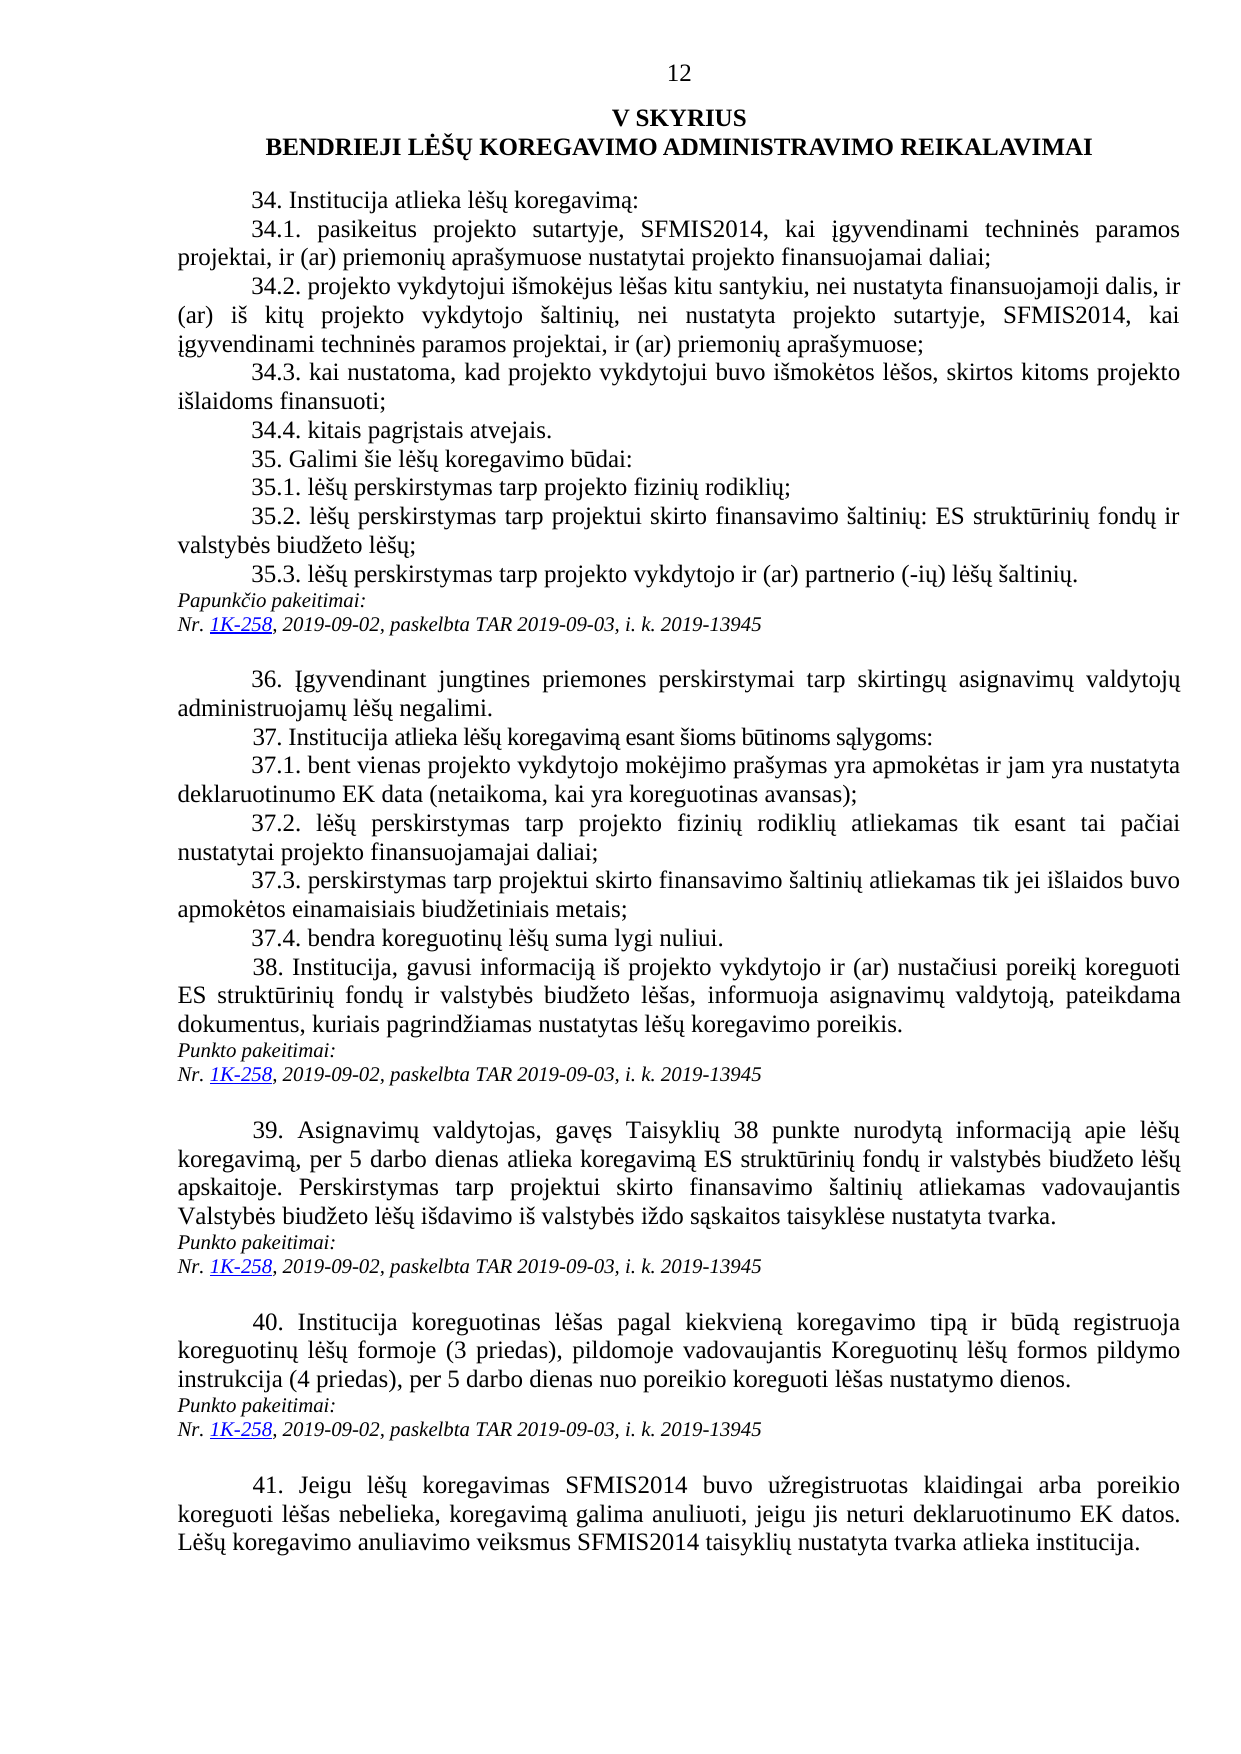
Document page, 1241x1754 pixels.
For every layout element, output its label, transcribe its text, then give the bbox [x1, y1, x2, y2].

text Nr. 1K-258, 2019-09-02, paskelbta TAR 2019-09-03, i. k. 2019-13945 [177, 1254, 1181, 1278]
text BENDRIEJI LĖŠŲ KOREGAVIMO ADMINISTRAVIMO REIKALAVIMAI [177, 132, 1181, 161]
text Punkto pakeitimai: [177, 1230, 1181, 1254]
text Nr. 1K-258, 2019-09-02, paskelbta TAR 2019-09-03, i. k. 2019-13945 [177, 1417, 1181, 1441]
text 37.4. bendra koreguotinų lėšų suma lygi nuliui. [177, 923, 1181, 952]
text 37.2. lėšų perskirstymas tarp projekto fizinių rodiklių atliekamas tik esant tai pačiai nustatytai projekto finansuojamajai daliai; [177, 808, 1181, 866]
text 36. Įgyvendinant jungtines priemones perskirstymai tarp skirtingų asignavimų valdytojų administruojamų lėšų negalimi. [177, 664, 1181, 722]
text 35.1. lėšų perskirstymas tarp projekto fizinių rodiklių; [177, 472, 1181, 501]
text 35.3. lėšų perskirstymas tarp projekto vykdytojo ir (ar) partnerio (-ių) lėšų šaltinių. [177, 559, 1181, 587]
text 37. Institucija atlieka lėšų koregavimą esant šioms būtinoms sąlygoms: [177, 722, 1181, 751]
text Nr. 1K-258, 2019-09-02, paskelbta TAR 2019-09-03, i. k. 2019-13945 [177, 1062, 1181, 1086]
text 40. Institucija koreguotinas lėšas pagal kiekvieną koregavimo tipą ir būdą registruoja koreguotinų lėšų formoje (3 priedas), pildomoje vadovaujantis Koreguotinų lėšų formos pildymo instrukcija (4 priedas), per 5 darbo dienas nuo poreikio koreguoti lėšas nustatymo dienos. [177, 1307, 1181, 1393]
text Nr. 1K-258, 2019-09-02, paskelbta TAR 2019-09-03, i. k. 2019-13945 [177, 612, 1181, 636]
text V SKYRIUS [177, 103, 1181, 132]
text 34.4. kitais pagrįstais atvejais. [177, 415, 1181, 444]
text 38. Institucija, gavusi informaciją iš projekto vykdytojo ir (ar) nustačiusi poreikį koreguoti ES struktūrinių fondų ir valstybės biudžeto lėšas, informuoja asignavimų valdytoją, pateikdama dokumentus, kuriais pagrindžiamas nustatytas lėšų koregavimo poreikis. [177, 952, 1181, 1038]
text 41. Jeigu lėšų koregavimas SFMIS2014 buvo užregistruotas klaidingai arba poreikio koreguoti lėšas nebelieka, koregavimą galima anuliuoti, jeigu jis neturi deklaruotinumo EK datos. Lėšų koregavimo anuliavimo veiksmus SFMIS2014 taisyklių nustatyta tvarka atlieka institucija. [177, 1470, 1181, 1556]
text 34.2. projekto vykdytojui išmokėjus lėšas kitu santykiu, nei nustatyta finansuojamoji dalis, ir (ar) iš kitų projekto vykdytojo šaltinių, nei nustatyta projekto sutartyje, SFMIS2014, kai įgyvendinami techninės paramos projektai, ir (ar) priemonių aprašymuose; [177, 271, 1181, 357]
text 39. Asignavimų valdytojas, gavęs Taisyklių 38 punkte nurodytą informaciją apie lėšų koregavimą, per 5 darbo dienas atlieka koregavimą ES struktūrinių fondų ir valstybės biudžeto lėšų apskaitoje. Perskirstymas tarp projektui skirto finansavimo šaltinių atliekamas vadovaujantis Valstybės biudžeto lėšų išdavimo iš valstybės iždo sąskaitos taisyklėse nustatyta tvarka. [177, 1115, 1181, 1230]
text 35. Galimi šie lėšų koregavimo būdai: [177, 444, 1181, 472]
text 34.1. pasikeitus projekto sutartyje, SFMIS2014, kai įgyvendinami techninės paramos projektai, ir (ar) priemonių aprašymuose nustatytai projekto finansuojamai daliai; [177, 214, 1181, 271]
text 37.3. perskirstymas tarp projektui skirto finansavimo šaltinių atliekamas tik jei išlaidos buvo apmokėtos einamaisiais biudžetiniais metais; [177, 866, 1181, 923]
text Punkto pakeitimai: [177, 1393, 1181, 1417]
text Papunkčio pakeitimai: [177, 587, 1181, 612]
text 34.3. kai nustatoma, kad projekto vykdytojui buvo išmokėtos lėšos, skirtos kitoms projekto išlaidoms finansuoti; [177, 357, 1181, 415]
text 37.1. bent vienas projekto vykdytojo mokėjimo prašymas yra apmokėtas ir jam yra nustatyta deklaruotinumo EK data (netaikoma, kai yra koreguotinas avansas); [177, 751, 1181, 808]
text 34. Institucija atlieka lėšų koregavimą: [177, 185, 1181, 214]
text 35.2. lėšų perskirstymas tarp projektui skirto finansavimo šaltinių: ES struktūrinių fondų ir valstybės biudžeto lėšų; [177, 501, 1181, 559]
text Punkto pakeitimai: [177, 1038, 1181, 1062]
